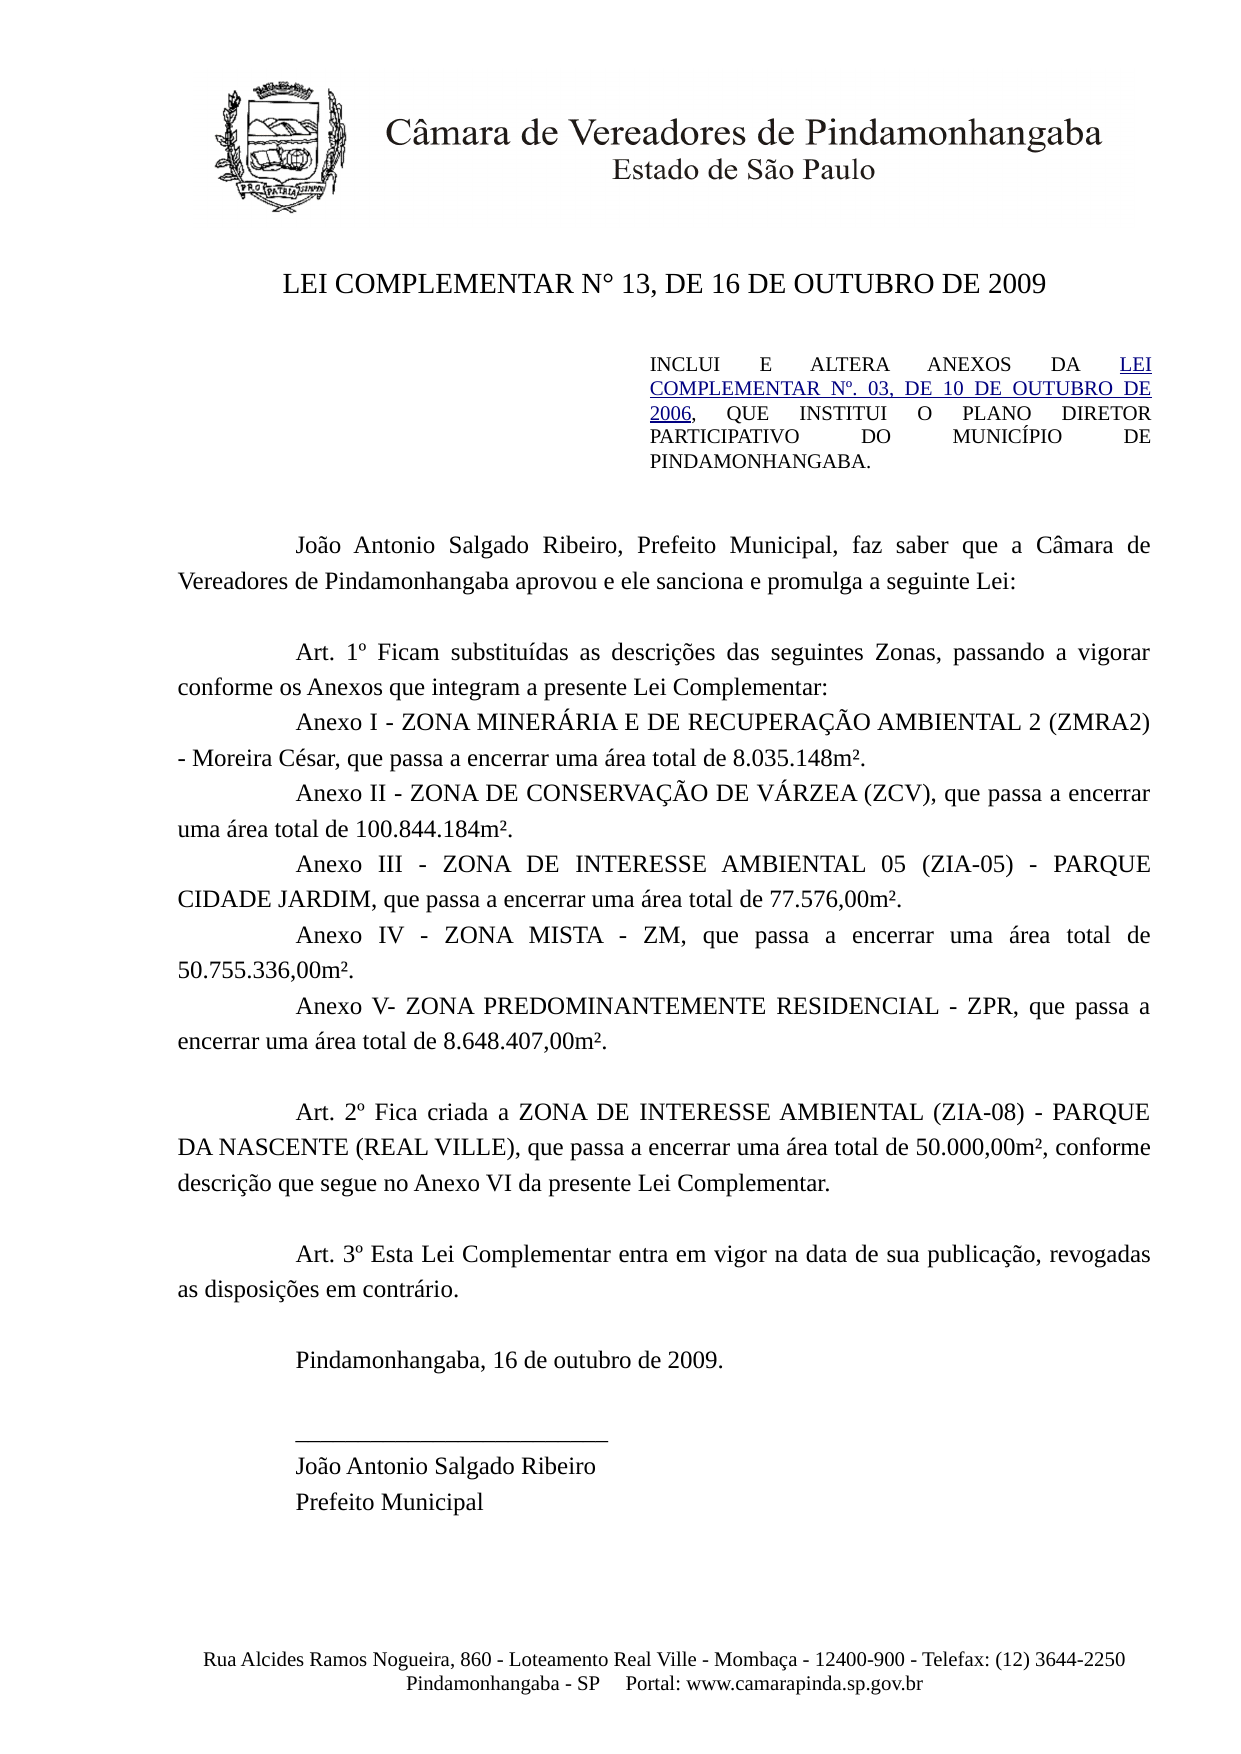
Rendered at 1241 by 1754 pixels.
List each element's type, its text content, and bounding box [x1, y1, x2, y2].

text João Antonio Salgado Ribeiro [177, 1446, 1152, 1482]
text Anexo II - ZONA DE CONSERVAÇÃO DE VÁRZEA (ZCV), que passa a encerrar uma área total de 100.844.184m². [177, 773, 1152, 844]
text Art. 1º Ficam substituídas as descrições das seguintes Zonas, passando a vigorar conforme os Anexos que integram a presente Lei Complementar: [177, 632, 1152, 702]
text Art. 3º Esta Lei Complementar entra em vigor na data de sua publicação, revogadas as disposições em contrário. [177, 1234, 1152, 1304]
text João Antonio Salgado Ribeiro, Prefeito Municipal, faz saber que a Câmara de Vereadores de Pindamonhangaba aprovou e ele sanciona e promulga a seguinte Lei: [177, 525, 1152, 596]
text 2006, QUE INSTITUI O PLANO DIRETOR PARTICIPATIVO DO MUNICÍPIO DE PINDAMONHANGABA. [649, 398, 1152, 473]
text _________________________ [177, 1411, 1152, 1446]
text LEI COMPLEMENTAR N° 13, de 16 de outubro de 2009 [177, 266, 1152, 299]
text Anexo V- ZONA PREDOMINANTEMENTE RESIDENCIAL - ZPR, que passa a encerrar uma área total de 8.648.407,00m². [177, 986, 1152, 1057]
text Anexo III - ZONA DE INTERESSE AMBIENTAL 05 (ZIA-05) - PARQUE CIDADE JARDIM, que passa a encerrar uma área total de 77.576,00m². [177, 844, 1152, 915]
text Anexo IV - ZONA MISTA - ZM, que passa a encerrar uma área total de 50.755.336,00m². [177, 915, 1152, 986]
text INCLUI E ALTERA ANEXOS DA LEI COMPLEMENTAR Nº. 03, DE 10 DE OUTUBRO DE [649, 352, 1152, 397]
text Prefeito Municipal [177, 1482, 1152, 1517]
text Pindamonhangaba, 16 de outubro de 2009. [177, 1340, 1152, 1375]
picture [193, 68, 1135, 228]
text Art. 2º Fica criada a ZONA DE INTERESSE AMBIENTAL (ZIA-08) - PARQUE DA NASCENTE (REAL VILLE), que passa a encerrar uma área total de 50.000,00m², conforme descrição que segue no Anexo VI da presente Lei Complementar. [177, 1092, 1152, 1198]
text Anexo I - ZONA MINERÁRIA E DE RECUPERAÇÃO AMBIENTAL 2 (ZMRA2) - Moreira César, que passa a encerrar uma área total de 8.035.148m². [177, 702, 1152, 773]
